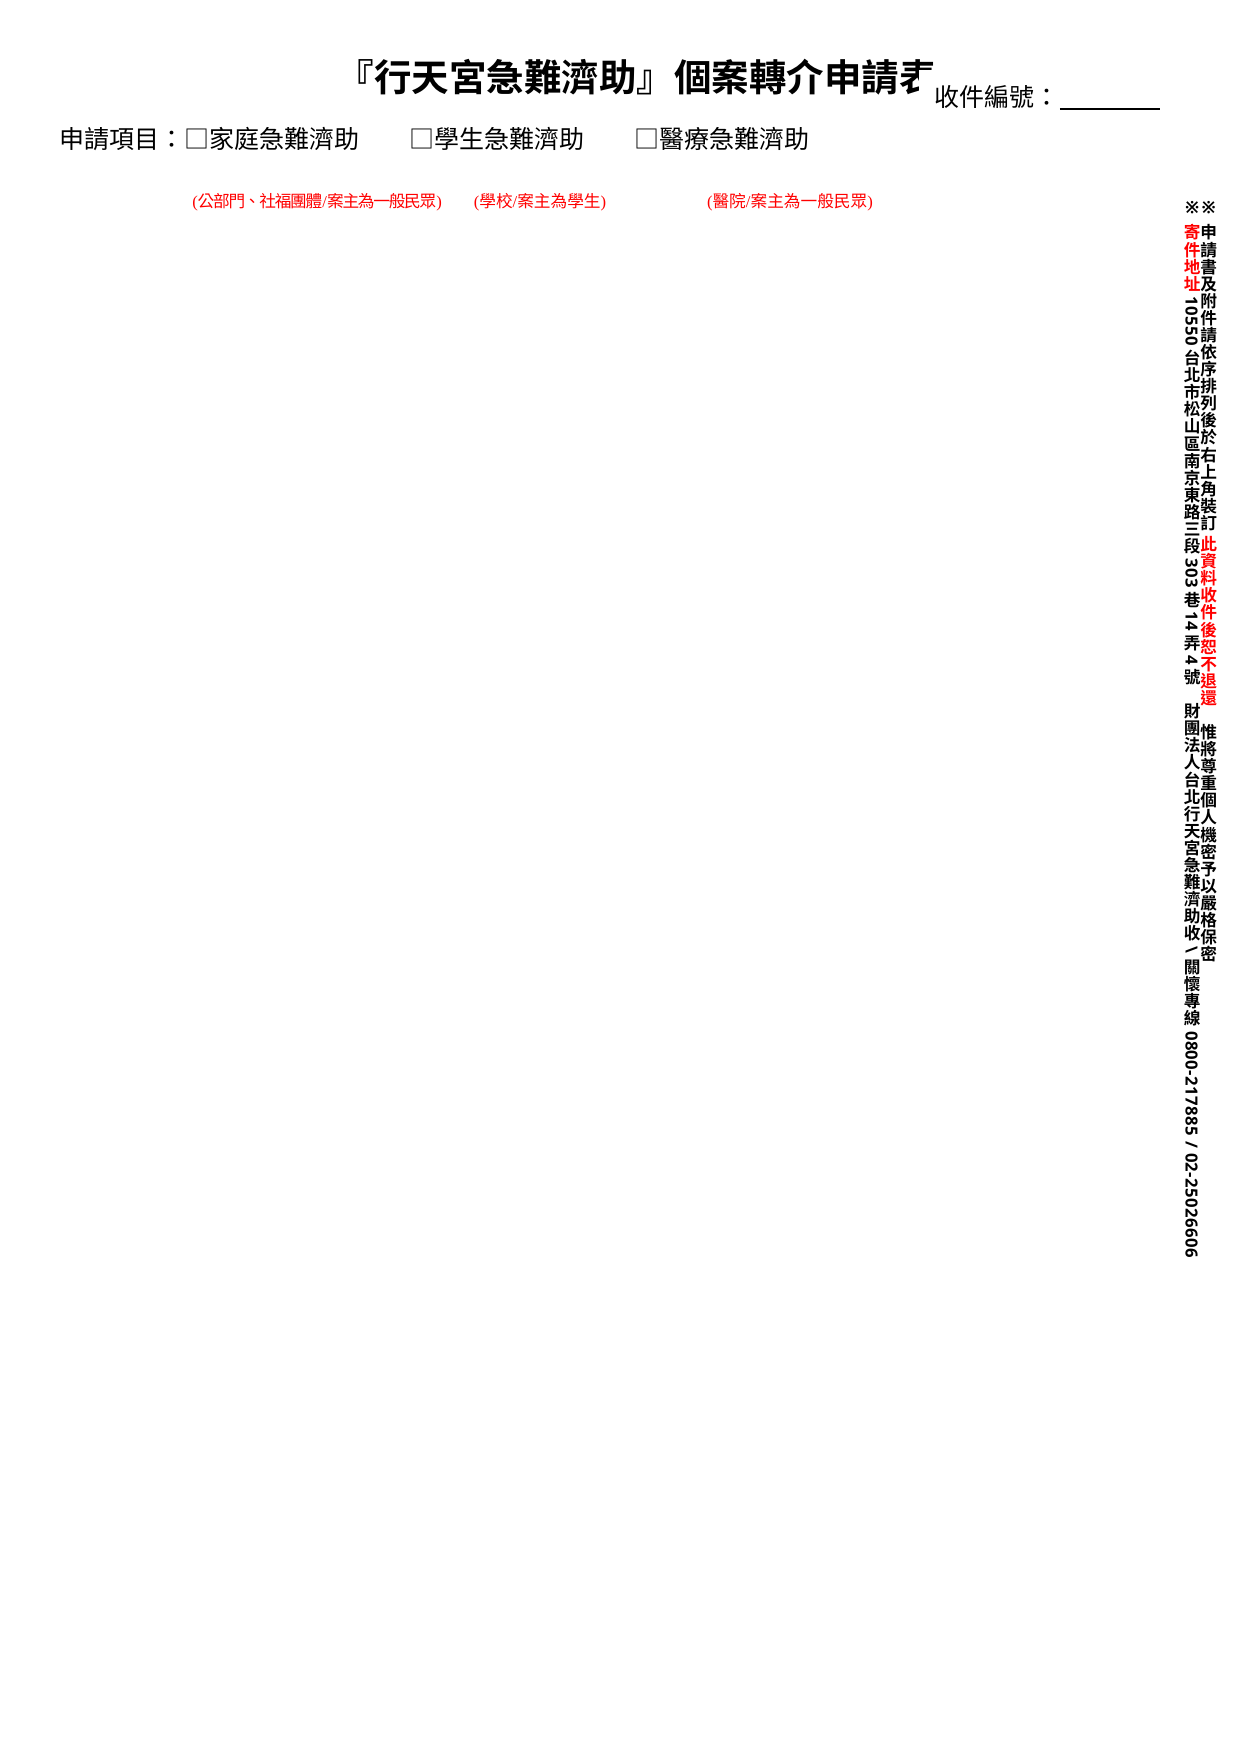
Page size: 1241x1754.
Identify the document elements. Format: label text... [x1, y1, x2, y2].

text (公部門、社福團體/案主為一般民眾) (學校/案主為學生) (醫院/案主為一般民眾) [59, 158, 1224, 1419]
text 收件編號： [934, 77, 1167, 114]
text ※ 申請書及附件請依序排列後於右上角裝訂 此資料收件後恕不退還 惟將尊重個人機密予以嚴格保密 [1200, 196, 1217, 1404]
text 申請項目：□家庭急難濟助 □學生急難濟助 □醫療急難濟助 [59, 70, 1214, 158]
text 『行天宮急難濟助』個案轉介申請表 [59, 33, 1214, 96]
text ※ 寄件地址 10550台北市松山區南京東路三段303巷14弄4號 財團法人台北行天宮急難濟助收 \ 關懷專線 0800-217885 / 02-25026606 [1184, 196, 1200, 1404]
